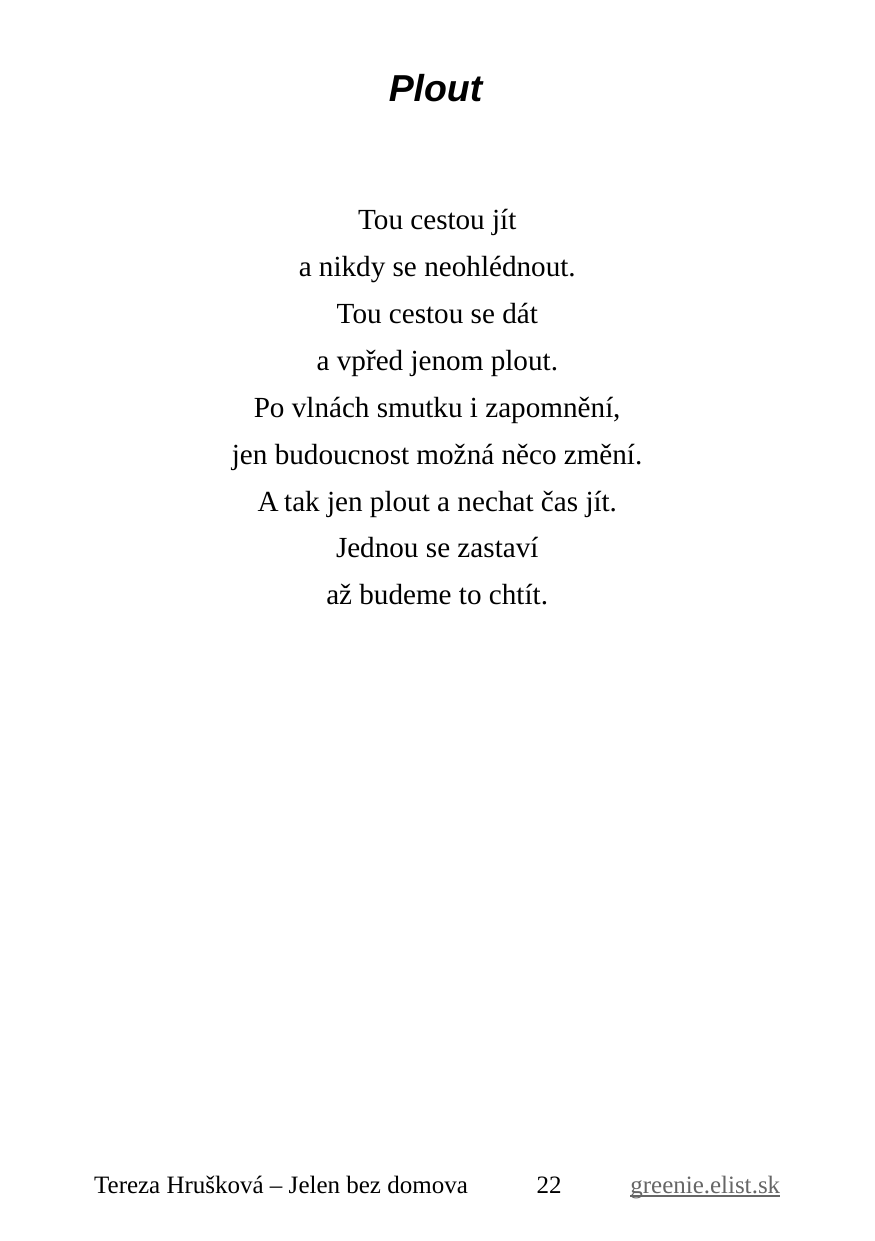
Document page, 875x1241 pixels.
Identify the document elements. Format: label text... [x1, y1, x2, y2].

text až budeme to chtít. [41, 577, 833, 611]
text a vpřed jenom plout. [41, 343, 833, 377]
subtitle Plout [41, 66, 833, 109]
text Jednou se zastaví [41, 531, 833, 564]
text Tou cestou se dát [41, 296, 833, 330]
text A tak jen plout a nechat čas jít. [41, 484, 833, 517]
text Tou cestou jít [41, 202, 833, 236]
text a nikdy se neohlédnout. [41, 249, 833, 283]
text jen budoucnost možná něco změní. [41, 437, 833, 470]
text Po vlnách smutku i zapomnění, [41, 390, 833, 423]
